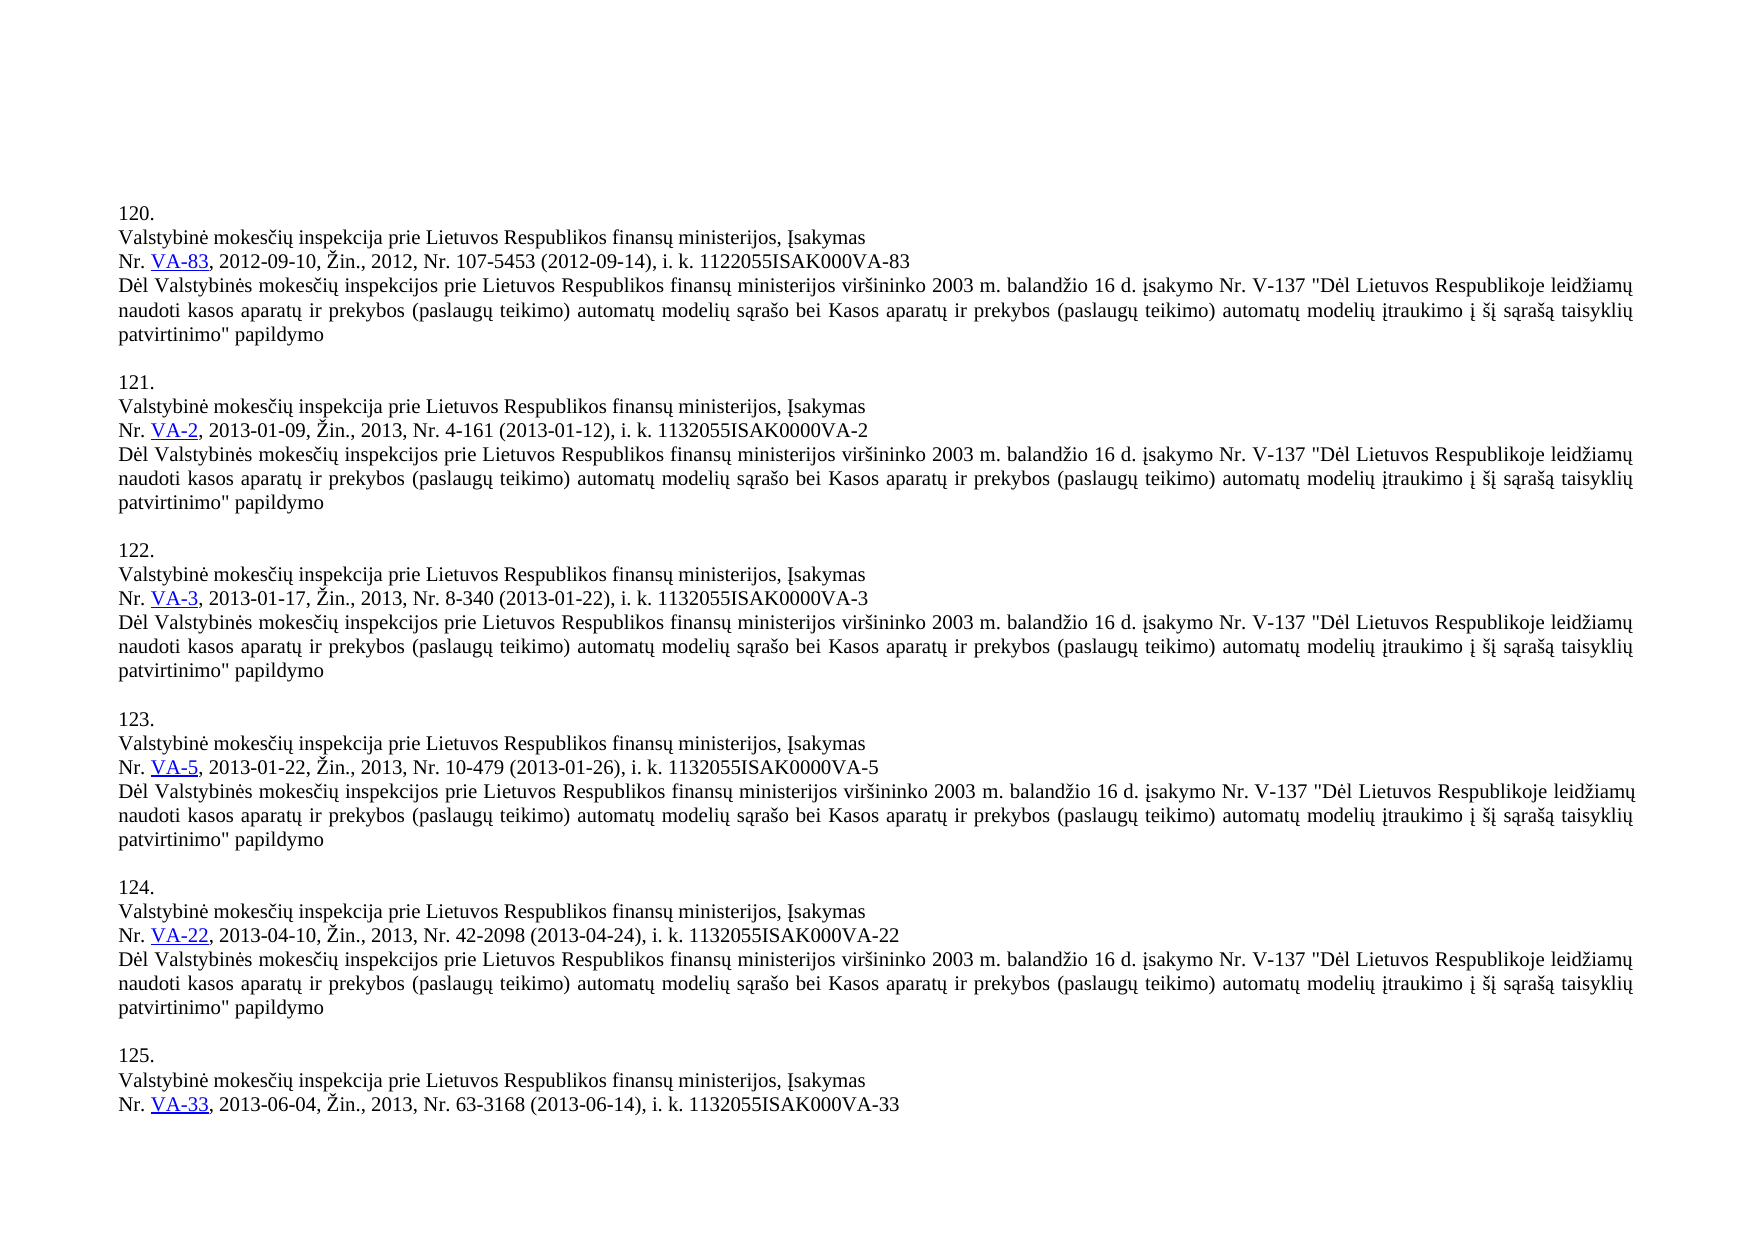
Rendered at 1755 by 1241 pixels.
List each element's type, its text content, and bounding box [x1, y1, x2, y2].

text 122. [118, 538, 1636, 562]
text Nr. VA-33, 2013-06-04, Žin., 2013, Nr. 63-3168 (2013-06-14), i. k. 1132055ISAK000VA-33 [118, 1092, 1636, 1116]
text Nr. VA-22, 2013-04-10, Žin., 2013, Nr. 42-2098 (2013-04-24), i. k. 1132055ISAK000VA-22 [118, 923, 1636, 947]
text Valstybinė mokesčių inspekcija prie Lietuvos Respublikos finansų ministerijos, Įsakymas [118, 394, 1636, 418]
text 121. [118, 370, 1636, 394]
text Nr. VA-5, 2013-01-22, Žin., 2013, Nr. 10-479 (2013-01-26), i. k. 1132055ISAK0000VA-5 [118, 755, 1636, 779]
text 124. [118, 875, 1636, 899]
text Dėl Valstybinės mokesčių inspekcijos prie Lietuvos Respublikos finansų ministerijos viršininko 2003 m. balandžio 16 d. įsakymo Nr. V-137 "Dėl Lietuvos Respublikoje leidžiamų naudoti kasos aparatų ir prekybos (paslaugų teikimo) automatų modelių sąrašo bei Kasos aparatų ir prekybos (paslaugų teikimo) automatų modelių įtraukimo į šį sąrašą taisyklių patvirtinimo" papildymo [118, 273, 1636, 346]
text Valstybinė mokesčių inspekcija prie Lietuvos Respublikos finansų ministerijos, Įsakymas [118, 225, 1636, 249]
text Valstybinė mokesčių inspekcija prie Lietuvos Respublikos finansų ministerijos, Įsakymas [118, 1067, 1636, 1092]
text Valstybinė mokesčių inspekcija prie Lietuvos Respublikos finansų ministerijos, Įsakymas [118, 899, 1636, 923]
text Dėl Valstybinės mokesčių inspekcijos prie Lietuvos Respublikos finansų ministerijos viršininko 2003 m. balandžio 16 d. įsakymo Nr. V-137 "Dėl Lietuvos Respublikoje leidžiamų naudoti kasos aparatų ir prekybos (paslaugų teikimo) automatų modelių sąrašo bei Kasos aparatų ir prekybos (paslaugų teikimo) automatų modelių įtraukimo į šį sąrašą taisyklių patvirtinimo" papildymo [118, 442, 1636, 514]
text Nr. VA-83, 2012-09-10, Žin., 2012, Nr. 107-5453 (2012-09-14), i. k. 1122055ISAK000VA-83 [118, 249, 1636, 273]
text Dėl Valstybinės mokesčių inspekcijos prie Lietuvos Respublikos finansų ministerijos viršininko 2003 m. balandžio 16 d. įsakymo Nr. V-137 "Dėl Lietuvos Respublikoje leidžiamų naudoti kasos aparatų ir prekybos (paslaugų teikimo) automatų modelių sąrašo bei Kasos aparatų ir prekybos (paslaugų teikimo) automatų modelių įtraukimo į šį sąrašą taisyklių patvirtinimo" papildymo [118, 779, 1636, 851]
text Valstybinė mokesčių inspekcija prie Lietuvos Respublikos finansų ministerijos, Įsakymas [118, 731, 1636, 755]
text Nr. VA-2, 2013-01-09, Žin., 2013, Nr. 4-161 (2013-01-12), i. k. 1132055ISAK0000VA-2 [118, 418, 1636, 442]
text 123. [118, 707, 1636, 731]
text Dėl Valstybinės mokesčių inspekcijos prie Lietuvos Respublikos finansų ministerijos viršininko 2003 m. balandžio 16 d. įsakymo Nr. V-137 "Dėl Lietuvos Respublikoje leidžiamų naudoti kasos aparatų ir prekybos (paslaugų teikimo) automatų modelių sąrašo bei Kasos aparatų ir prekybos (paslaugų teikimo) automatų modelių įtraukimo į šį sąrašą taisyklių patvirtinimo" papildymo [118, 610, 1636, 682]
text Valstybinė mokesčių inspekcija prie Lietuvos Respublikos finansų ministerijos, Įsakymas [118, 562, 1636, 586]
text Nr. VA-3, 2013-01-17, Žin., 2013, Nr. 8-340 (2013-01-22), i. k. 1132055ISAK0000VA-3 [118, 586, 1636, 610]
text Dėl Valstybinės mokesčių inspekcijos prie Lietuvos Respublikos finansų ministerijos viršininko 2003 m. balandžio 16 d. įsakymo Nr. V-137 "Dėl Lietuvos Respublikoje leidžiamų naudoti kasos aparatų ir prekybos (paslaugų teikimo) automatų modelių sąrašo bei Kasos aparatų ir prekybos (paslaugų teikimo) automatų modelių įtraukimo į šį sąrašą taisyklių patvirtinimo" papildymo [118, 947, 1636, 1019]
text 120. [118, 201, 1636, 225]
text 125. [118, 1043, 1636, 1067]
